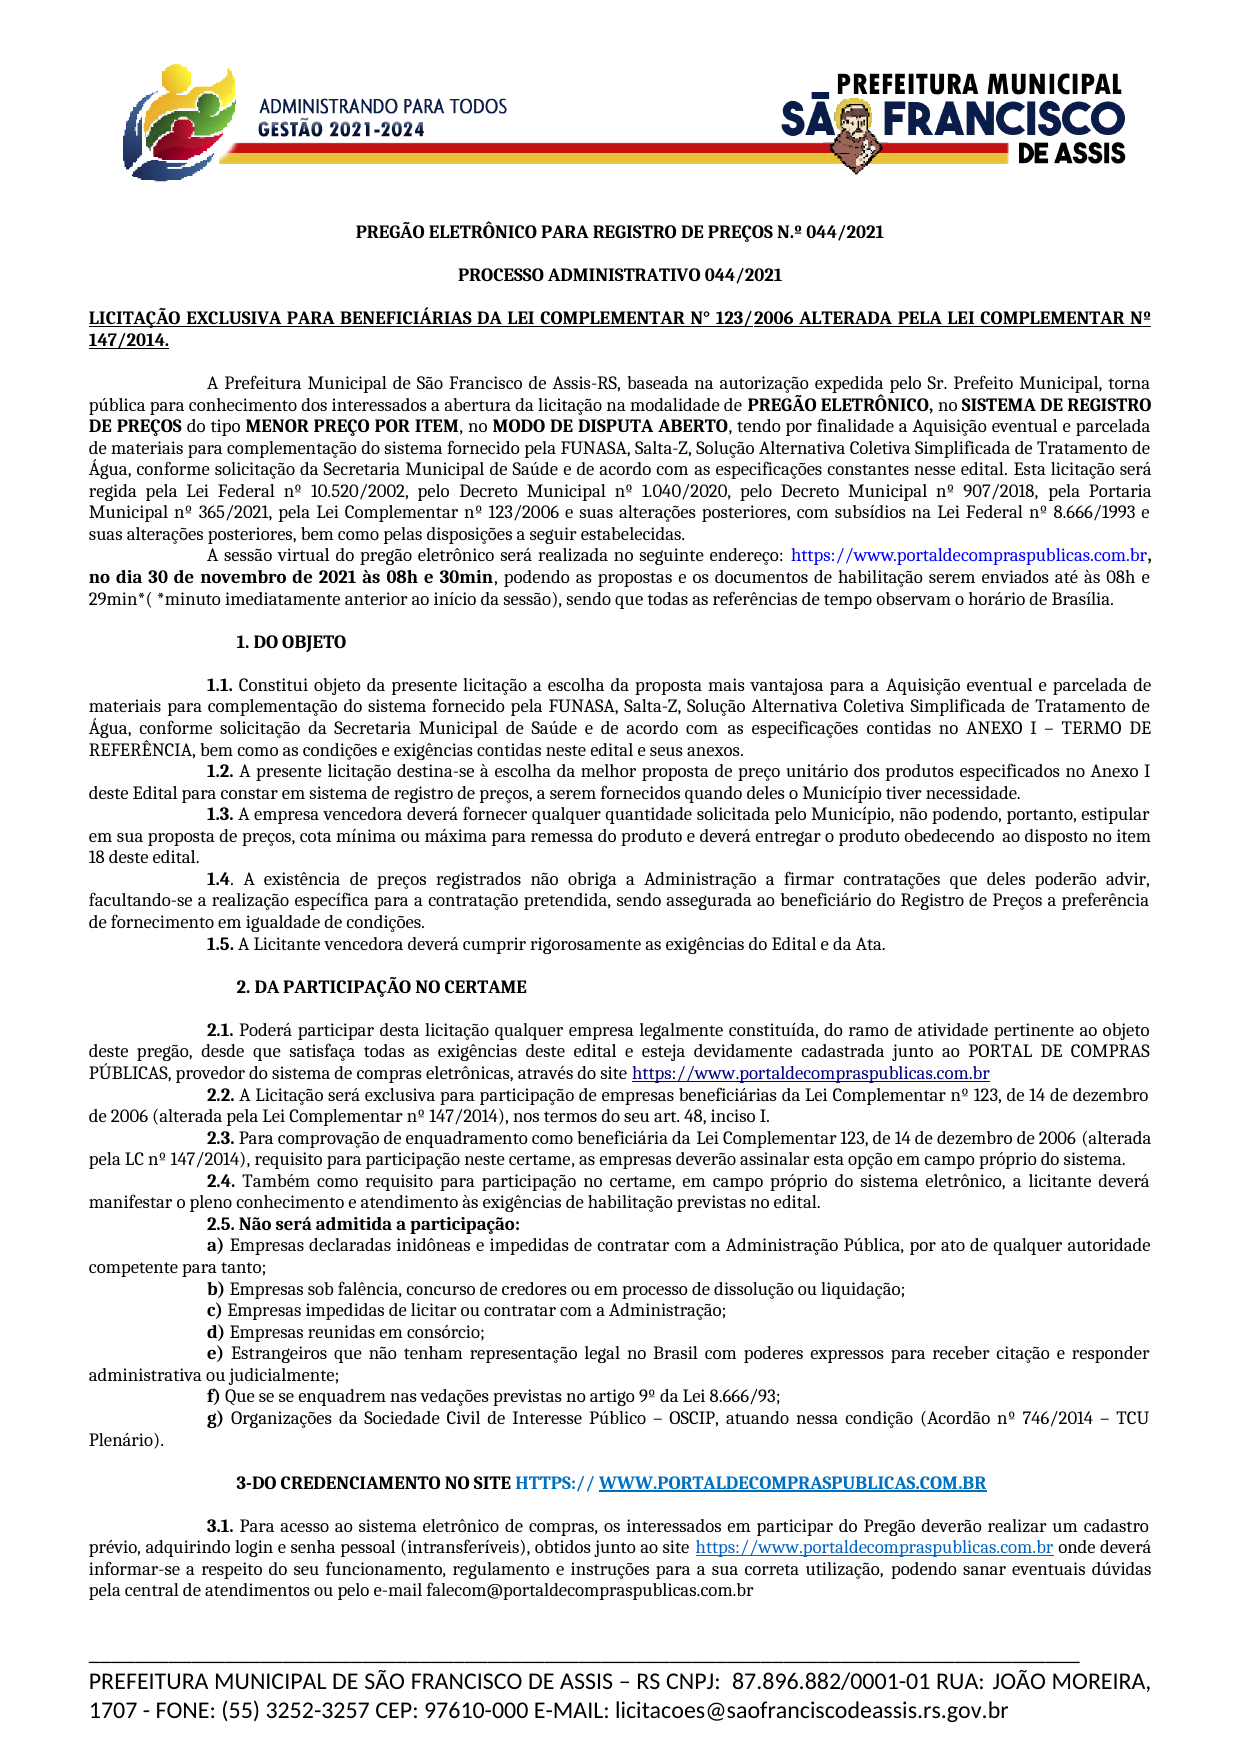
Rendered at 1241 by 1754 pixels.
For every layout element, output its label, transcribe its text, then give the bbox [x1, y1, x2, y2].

text 1. DO OBJETO [89, 631, 1152, 653]
text LICITAÇÃO EXCLUSIVA PARA BENEFICIÁRIAS DA LEI COMPLEMENTAR N° 123/2006 ALTERADA PELA LEI COMPLEMENTAR Nº 147/2014. [89, 308, 1152, 351]
text 1.3. A empresa vencedora deverá fornecer qualquer quantidade solicitada pelo Município, não podendo, portanto, estipular em sua proposta de preços, cota mínima ou máxima para remessa do produto e deverá entregar o produto obedecendo ao disposto no item 18 deste edital. [89, 804, 1152, 868]
text A Prefeitura Municipal de São Francisco de Assis-RS, baseada na autorização expedida pelo Sr. Prefeito Municipal, torna pública para conhecimento dos interessados a abertura da licitação na modalidade de PREGÃO ELETRÔNICO, no SISTEMA DE REGISTRO DE PREÇOS do tipo MENOR PREÇO POR ITEM, no MODO DE DISPUTA ABERTO, tendo por finalidade a Aquisição eventual e parcelada de materiais para complementação do sistema fornecido pela FUNASA, Salta-Z, Solução Alternativa Coletiva Simplificada de Tratamento de Água, conforme solicitação da Secretaria Municipal de Saúde e de acordo com as especificações constantes nesse edital. Esta licitação será regida pela Lei Federal nº 10.520/2002, pelo Decreto Municipal nº 1.040/2020, pelo Decreto Municipal nº 907/2018, pela Portaria Municipal nº 365/2021, pela Lei Complementar nº 123/2006 e suas alterações posteriores, com subsídios na Lei Federal nº 8.666/1993 e suas alterações posteriores, bem como pelas disposições a seguir estabelecidas. [89, 372, 1152, 545]
text 2.5. Não será admitida a participação: [89, 1213, 1152, 1235]
text PREGÃO ELETRÔNICO PARA REGISTRO DE PREÇOS N.º 044/2021 [89, 222, 1152, 243]
text 2.2. A Licitação será exclusiva para participação de empresas beneficiárias da Lei Complementar nº 123, de 14 de dezembro de 2006 (alterada pela Lei Complementar nº 147/2014), nos termos do seu art. 48, inciso I. [89, 1084, 1152, 1127]
text f) Que se se enquadrem nas vedações previstas no artigo 9º da Lei 8.666/93; [89, 1386, 1152, 1407]
text PROCESSO ADMINISTRATIVO 044/2021 [89, 265, 1152, 286]
text d) Empresas reunidas em consórcio; [89, 1321, 1152, 1343]
text 1.5. A Licitante vencedora deverá cumprir rigorosamente as exigências do Edital e da Ata. [89, 933, 1152, 955]
text b) Empresas sob falência, concurso de credores ou em processo de dissolução ou liquidação; [89, 1278, 1152, 1300]
text A sessão virtual do pregão eletrônico será realizada no seguinte endereço: https://www.portaldecompraspublicas.com.br, no dia 30 de novembro de 2021 às 08h e 30min, podendo as propostas e os documentos de habilitação serem enviados até às 08h e 29min*( *minuto imediatamente anterior ao início da sessão), sendo que todas as referências de tempo observam o horário de Brasília. [89, 545, 1152, 610]
text g) Organizações da Sociedade Civil de Interesse Público – OSCIP, atuando nessa condição (Acordão nº 746/2014 – TCU Plenário). [89, 1407, 1152, 1451]
text a) Empresas declaradas inidôneas e impedidas de contratar com a Administração Pública, por ato de qualquer autoridade competente para tanto; [89, 1235, 1152, 1278]
text 2.3. Para comprovação de enquadramento como beneficiária da Lei Complementar 123, de 14 de dezembro de 2006 (alterada pela LC nº 147/2014), requisito para participação neste certame, as empresas deverão assinalar esta opção em campo próprio do sistema. [89, 1127, 1152, 1170]
text 1.2. A presente licitação destina-se à escolha da melhor proposta de preço unitário dos produtos especificados no Anexo I deste Edital para constar em sistema de registro de preços, a serem fornecidos quando deles o Município tiver necessidade. [89, 761, 1152, 804]
text 1.4. A existência de preços registrados não obriga a Administração a firmar contratações que deles poderão advir, facultando-se a realização específica para a contratação pretendida, sendo assegurada ao beneficiário do Registro de Preços a preferência de fornecimento em igualdade de condições. [89, 868, 1152, 933]
text c) Empresas impedidas de licitar ou contratar com a Administração; [89, 1300, 1211, 1321]
text 1.1. Constitui objeto da presente licitação a escolha da proposta mais vantajosa para a Aquisição eventual e parcelada de materiais para complementação do sistema fornecido pela FUNASA, Salta-Z, Solução Alternativa Coletiva Simplificada de Tratamento de Água, conforme solicitação da Secretaria Municipal de Saúde e de acordo com as especificações contidas no ANEXO I – TERMO DE REFERÊNCIA, bem como as condições e exigências contidas neste edital e seus anexos. [89, 674, 1152, 761]
text 2.4. Também como requisito para participação no certame, em campo próprio do sistema eletrônico, a licitante deverá manifestar o pleno conhecimento e atendimento às exigências de habilitação previstas no edital. [89, 1170, 1152, 1213]
text 2. DA PARTICIPAÇÃO NO CERTAME [89, 976, 1152, 998]
text 3-DO CREDENCIAMENTO NO SITE HTTPS:// WWW.PORTALDECOMPRASPUBLICAS.COM.BR [89, 1472, 1152, 1494]
text e) Estrangeiros que não tenham representação legal no Brasil com poderes expressos para receber citação e responder administrativa ou judicialmente; [89, 1343, 1152, 1386]
text 3.1. Para acesso ao sistema eletrônico de compras, os interessados em participar do Pregão deverão realizar um cadastro prévio, adquirindo login e senha pessoal (intransferíveis), obtidos junto ao site https://www.portaldecompraspublicas.com.br onde deverá informar-se a respeito do seu funcionamento, regulamento e instruções para a sua correta utilização, podendo sanar eventuais dúvidas pela central de atendimentos ou pelo e-mail falecom@portaldecompraspublicas.com.br [89, 1515, 1152, 1602]
text 2.1. Poderá participar desta licitação qualquer empresa legalmente constituída, do ramo de atividade pertinente ao objeto deste pregão, desde que satisfaça todas as exigências deste edital e esteja devidamente cadastrada junto ao PORTAL DE COMPRAS PÚBLICAS, provedor do sistema de compras eletrônicas, através do site https://www.portaldecompraspublicas.com.br [89, 1019, 1152, 1084]
